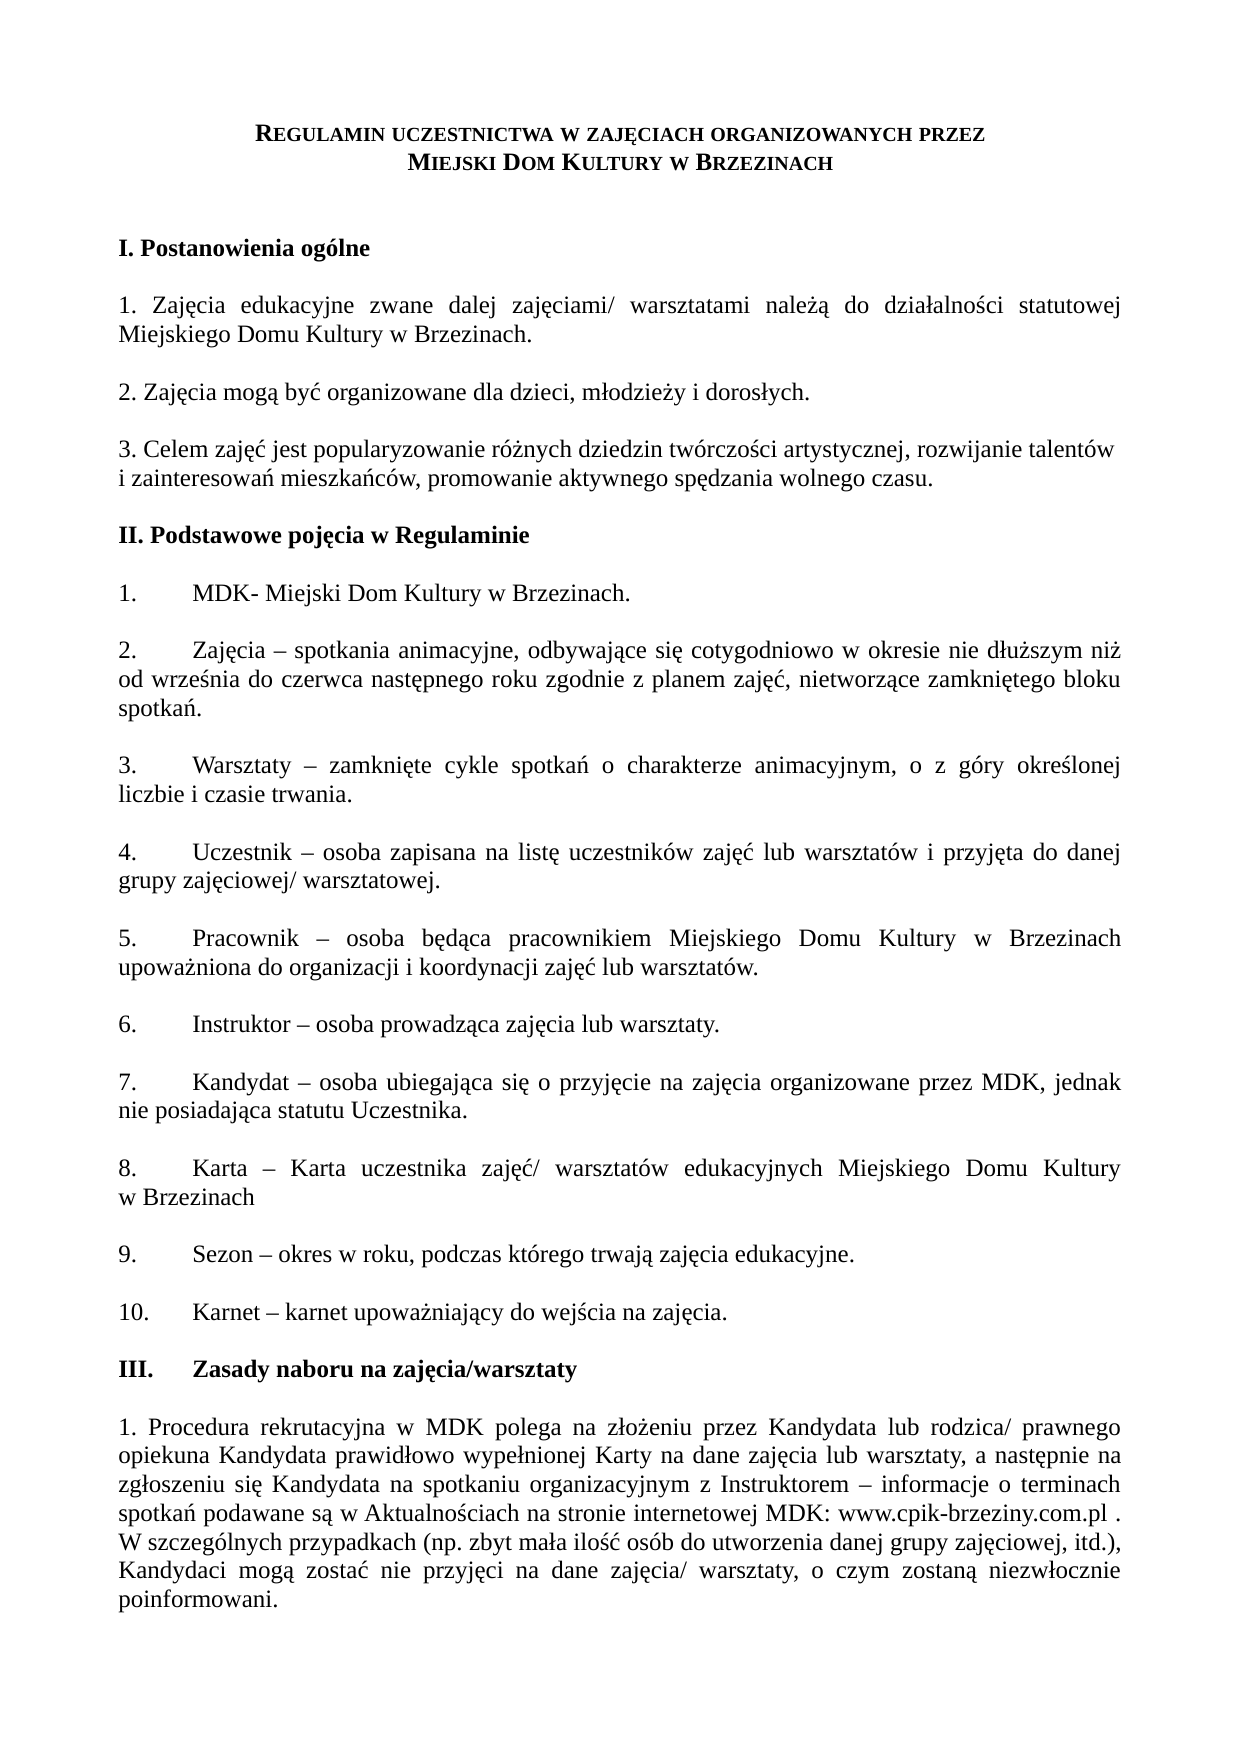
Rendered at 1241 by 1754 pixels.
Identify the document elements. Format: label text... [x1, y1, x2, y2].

list Sezon – okres w roku, podczas którego trwają zajęcia edukacyjne. [118, 1239, 1122, 1268]
text Regulamin uczestnictwa w zajęciach organizowanych przez [118, 118, 1122, 147]
list Zajęcia – spotkania animacyjne, odbywające się cotygodniowo w okresie nie dłuższym niż od września do czerwca następnego roku zgodnie z planem zajęć, nietworzące zamkniętego bloku spotkań. [118, 636, 1122, 722]
text 1. Procedura rekrutacyjna w MDK polega na złożeniu przez Kandydata lub rodzica/ prawnego opiekuna Kandydata prawidłowo wypełnionej Karty na dane zajęcia lub warsztaty, a następnie na zgłoszeniu się Kandydata na spotkaniu organizacyjnym z Instruktorem – informacje o terminach spotkań podawane są w Aktualnościach na stronie internetowej MDK: www.cpik-brzeziny.com.pl . W szczególnych przypadkach (np. zbyt mała ilość osób do utworzenia danej grupy zajęciowej, itd.), Kandydaci mogą zostać nie przyjęci na dane zajęcia/ warsztaty, o czym zostaną niezwłocznie poinformowani. [118, 1412, 1122, 1613]
list MDK- Miejski Dom Kultury w Brzezinach. [118, 578, 1122, 607]
text 2. Zajęcia mogą być organizowane dla dzieci, młodzieży i dorosłych. [118, 377, 1122, 406]
list Karnet – karnet upoważniający do wejścia na zajęcia. [118, 1297, 1122, 1326]
text Miejski Dom Kultury w Brzezinach [118, 147, 1122, 176]
list Pracownik – osoba będąca pracownikiem Miejskiego Domu Kultury w Brzezinach upoważniona do organizacji i koordynacji zajęć lub warsztatów. [118, 923, 1122, 981]
list Instruktor – osoba prowadząca zajęcia lub warsztaty. [118, 1009, 1122, 1038]
text I. Postanowienia ogólne [118, 233, 1122, 262]
list Kandydat – osoba ubiegająca się o przyjęcie na zajęcia organizowane przez MDK, jednak nie posiadająca statutu Uczestnika. [118, 1067, 1122, 1124]
text 1. Zajęcia edukacyjne zwane dalej zajęciami/ warsztatami należą do działalności statutowej Miejskiego Domu Kultury w Brzezinach. [118, 291, 1122, 348]
list Karta – Karta uczestnika zajęć/ warsztatów edukacyjnych Miejskiego Domu Kultury w Brzezinach [118, 1153, 1122, 1211]
list Uczestnik – osoba zapisana na listę uczestników zajęć lub warsztatów i przyjęta do danej grupy zajęciowej/ warsztatowej. [118, 837, 1122, 894]
list Warsztaty – zamknięte cykle spotkań o charakterze animacyjnym, o z góry określonej liczbie i czasie trwania. [118, 751, 1122, 808]
text III. Zasady naboru na zajęcia/warsztaty [118, 1354, 1122, 1383]
text 3. Celem zajęć jest popularyzowanie różnych dziedzin twórczości artystycznej, rozwijanie talentów i zainteresowań mieszkańców, promowanie aktywnego spędzania wolnego czasu. [118, 434, 1122, 492]
text II. Podstawowe pojęcia w Regulaminie [118, 521, 1122, 549]
